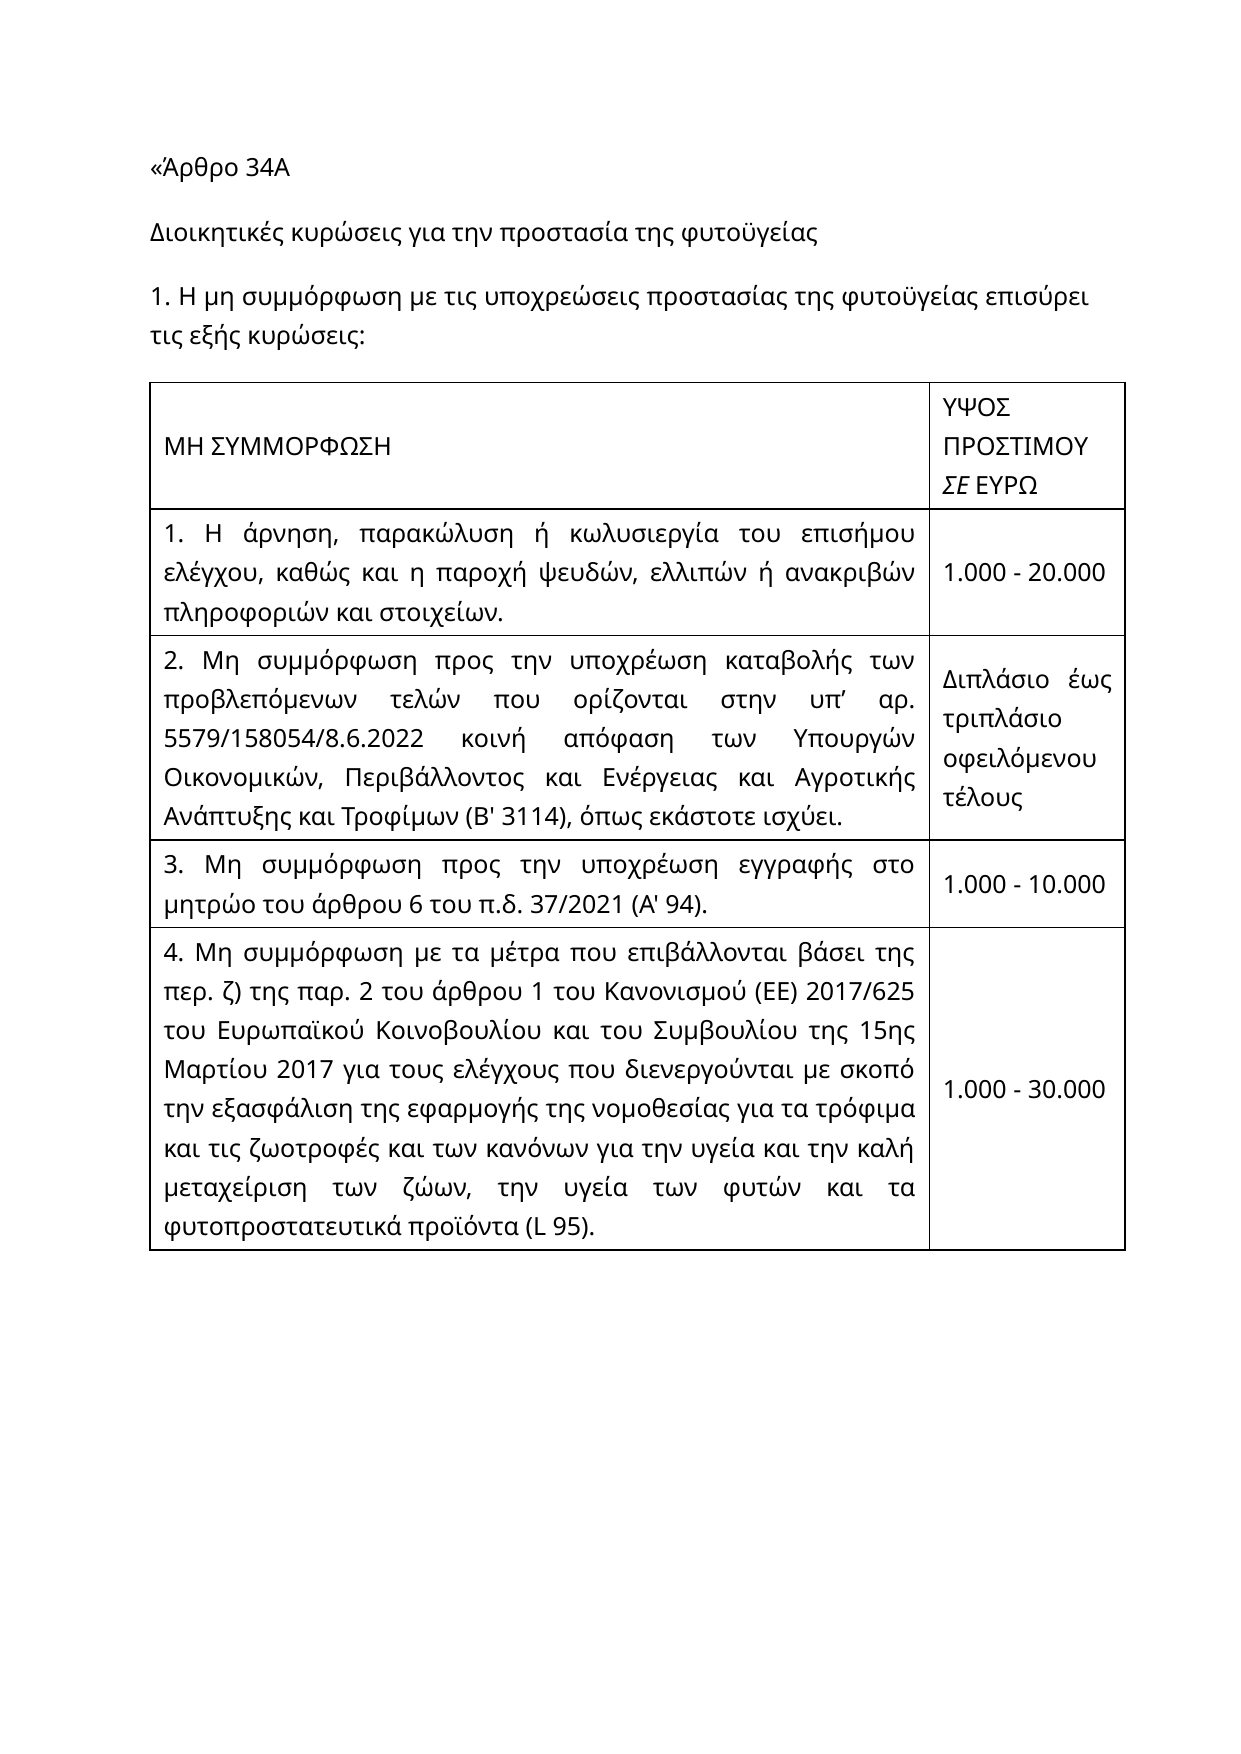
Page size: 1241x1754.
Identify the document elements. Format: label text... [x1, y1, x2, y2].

table_cell 1.000 - 20.000 [930, 510, 1124, 634]
table_cell 3. Μη συμμόρφωση προς την υποχρέωση εγγραφής στο μητρώο του άρθρου 6 του π.δ. 37/2021 (Α' 94). [151, 841, 929, 927]
text «Άρθρο 34Α [150, 150, 1090, 184]
table_cell 4. Μη συμμόρφωση με τα μέτρα που επιβάλλονται βάσει της περ. ζ) της παρ. 2 του άρθρου 1 του Κανονισμού (ΕΕ) 2017/625 του Ευρωπαϊκού Κοινοβουλίου και του Συμβουλίου της 15ης Μαρτίου 2017 για τους ελέγχους που διενεργούνται με σκοπό την εξασφάλιση της εφαρμογής της νομοθεσίας για τα τρόφιμα και τις ζωοτροφές και των κανόνων για την υγεία και την καλή μεταχείριση των ζώων, την υγεία των φυτών και τα φυτοπροστατευτικά προϊόντα (L 95). [151, 928, 929, 1249]
table_cell Διπλάσιο έως τριπλάσιο οφειλόμενου τέλους [930, 636, 1124, 839]
table_header ΜΗ ΣΥΜΜΟΡΦΩΣΗ [151, 383, 929, 508]
table_cell 2. Μη συμμόρφωση προς την υποχρέωση καταβολής των προβλεπόμενων τελών που ορίζονται στην υπ’ αρ. 5579/158054/8.6.2022 κοινή απόφαση των Υπουργών Οικονομικών, Περιβάλλοντος και Ενέργειας και Αγροτικής Ανάπτυξης και Τροφίμων (Β' 3114), όπως εκάστοτε ισχύει. [151, 636, 929, 839]
table_cell 1.000 - 30.000 [930, 928, 1124, 1249]
table_cell 1.000 - 10.000 [930, 841, 1124, 927]
table_header ΥΨΟΣ ΠΡΟΣΤΙΜΟΥ ΣΕ ΕΥΡΩ [930, 383, 1124, 508]
text Διοικητικές κυρώσεις για την προστασία της φυτοϋγείας [150, 214, 1090, 248]
table_cell 1. Η άρνηση, παρακώλυση ή κωλυσιεργία του επισήμου ελέγχου, καθώς και η παροχή ψευδών, ελλιπών ή ανακριβών πληροφοριών και στοιχείων. [151, 510, 929, 634]
text 1. Η μη συμμόρφωση με τις υποχρεώσεις προστασίας της φυτοϋγείας επισύρει τις εξής κυρώσεις: [150, 278, 1090, 352]
